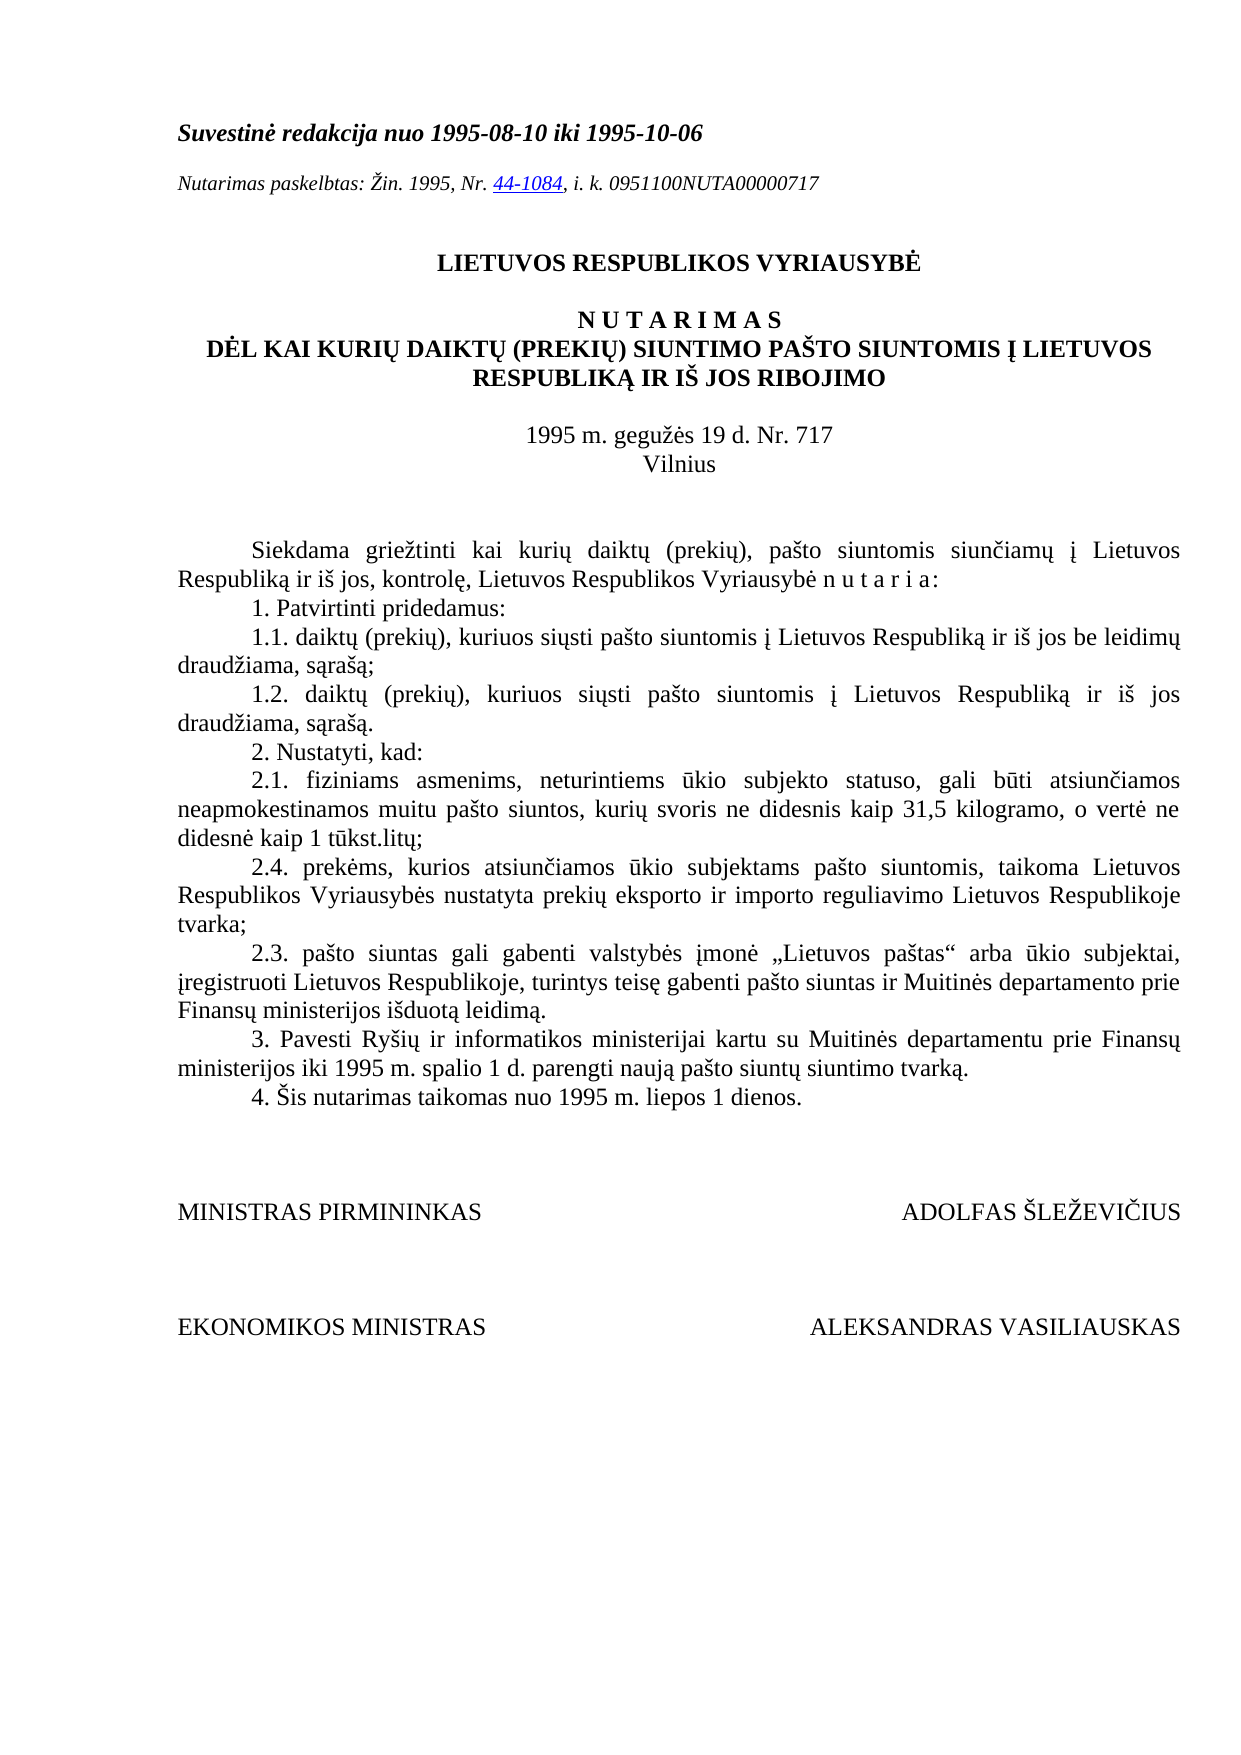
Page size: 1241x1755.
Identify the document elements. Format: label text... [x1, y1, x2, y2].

text Suvestinė redakcija nuo 1995-08-10 iki 1995-10-06 [177, 118, 1181, 147]
text 1.2. daiktų (prekių), kuriuos siųsti pašto siuntomis į Lietuvos Respubliką ir iš jos draudžiama, sąrašą. [177, 679, 1181, 737]
text 1995 m. gegužės 19 d. Nr. 717 [177, 420, 1181, 449]
text 1. Patvirtinti pridedamus: [177, 593, 1181, 622]
text 3. Pavesti Ryšių ir informatikos ministerijai kartu su Muitinės departamentu prie Finansų ministerijos iki 1995 m. spalio 1 d. parengti naują pašto siuntų siuntimo tvarką. [177, 1024, 1181, 1082]
text LIETUVOS RESPUBLIKOS VYRIAUSYBĖ [177, 248, 1181, 277]
text N U T A R I M A S [177, 305, 1181, 334]
text Siekdama griežtinti kai kurių daiktų (prekių), pašto siuntomis siunčiamų į Lietuvos Respubliką ir iš jos, kontrolę, Lietuvos Respublikos Vyriausybė nutaria: [177, 535, 1181, 593]
text 2. Nustatyti, kad: [177, 737, 1181, 765]
text Vilnius [177, 449, 1181, 478]
text 4. Šis nutarimas taikomas nuo 1995 m. liepos 1 dienos. [177, 1082, 1181, 1110]
text 1.1. daiktų (prekių), kuriuos siųsti pašto siuntomis į Lietuvos Respubliką ir iš jos be leidimų draudžiama, sąrašą; [177, 622, 1181, 679]
text 2.1. fiziniams asmenims, neturintiems ūkio subjekto statuso, gali būti atsiunčiamos neapmokestinamos muitu pašto siuntos, kurių svoris ne didesnis kaip 31,5 kilogramo, o vertė ne didesnė kaip 1 tūkst.litų; [177, 765, 1181, 852]
text 2.3. pašto siuntas gali gabenti valstybės įmonė „Lietuvos paštas“ arba ūkio subjektai, įregistruoti Lietuvos Respublikoje, turintys teisę gabenti pašto siuntas ir Muitinės departamento prie Finansų ministerijos išduotą leidimą. [177, 938, 1181, 1024]
text MINISTRAS PIRMININKAS ADOLFAS ŠLEŽEVIČIUS [177, 1197, 1181, 1225]
text EKONOMIKOS MINISTRAS ALEKSANDRAS VASILIAUSKAS [177, 1312, 1181, 1340]
text 2.4. prekėms, kurios atsiunčiamos ūkio subjektams pašto siuntomis, taikoma Lietuvos Respublikos Vyriausybės nustatyta prekių eksporto ir importo reguliavimo Lietuvos Respublikoje tvarka; [177, 852, 1181, 938]
text Nutarimas paskelbtas: Žin. 1995, Nr. 44-1084, i. k. 0951100NUTA00000717 [177, 171, 1181, 195]
text DĖL KAI KURIŲ DAIKTŲ (PREKIŲ) SIUNTIMO PAŠTO SIUNTOMIS Į LIETUVOS RESPUBLIKĄ IR IŠ JOS RIBOJIMO [177, 334, 1181, 392]
